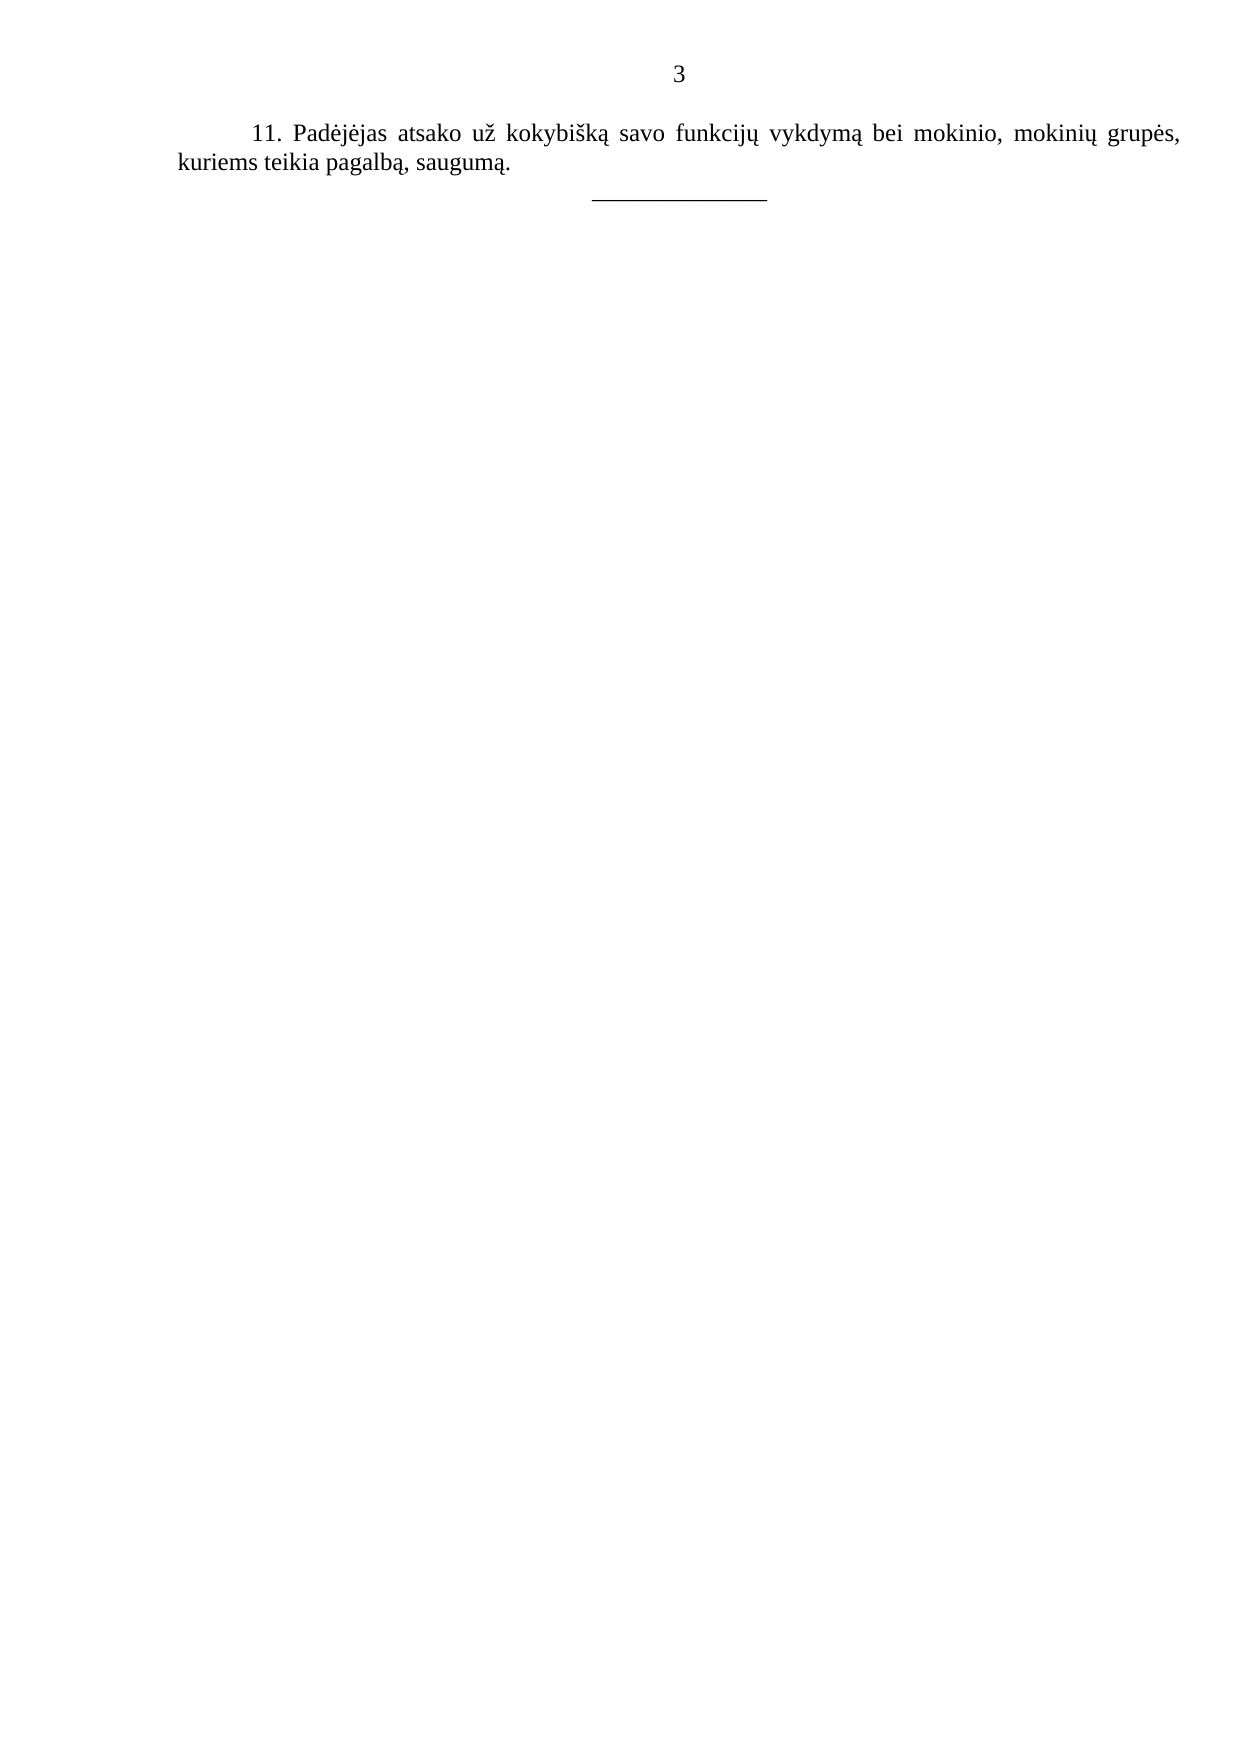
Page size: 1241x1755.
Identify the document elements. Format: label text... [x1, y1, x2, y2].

text 11. Padėjėjas atsako už kokybišką savo funkcijų vykdymą bei mokinio, mokinių grupės, kuriems teikia pagalbą, saugumą. [177, 118, 1181, 176]
text ______________ [177, 176, 1181, 204]
